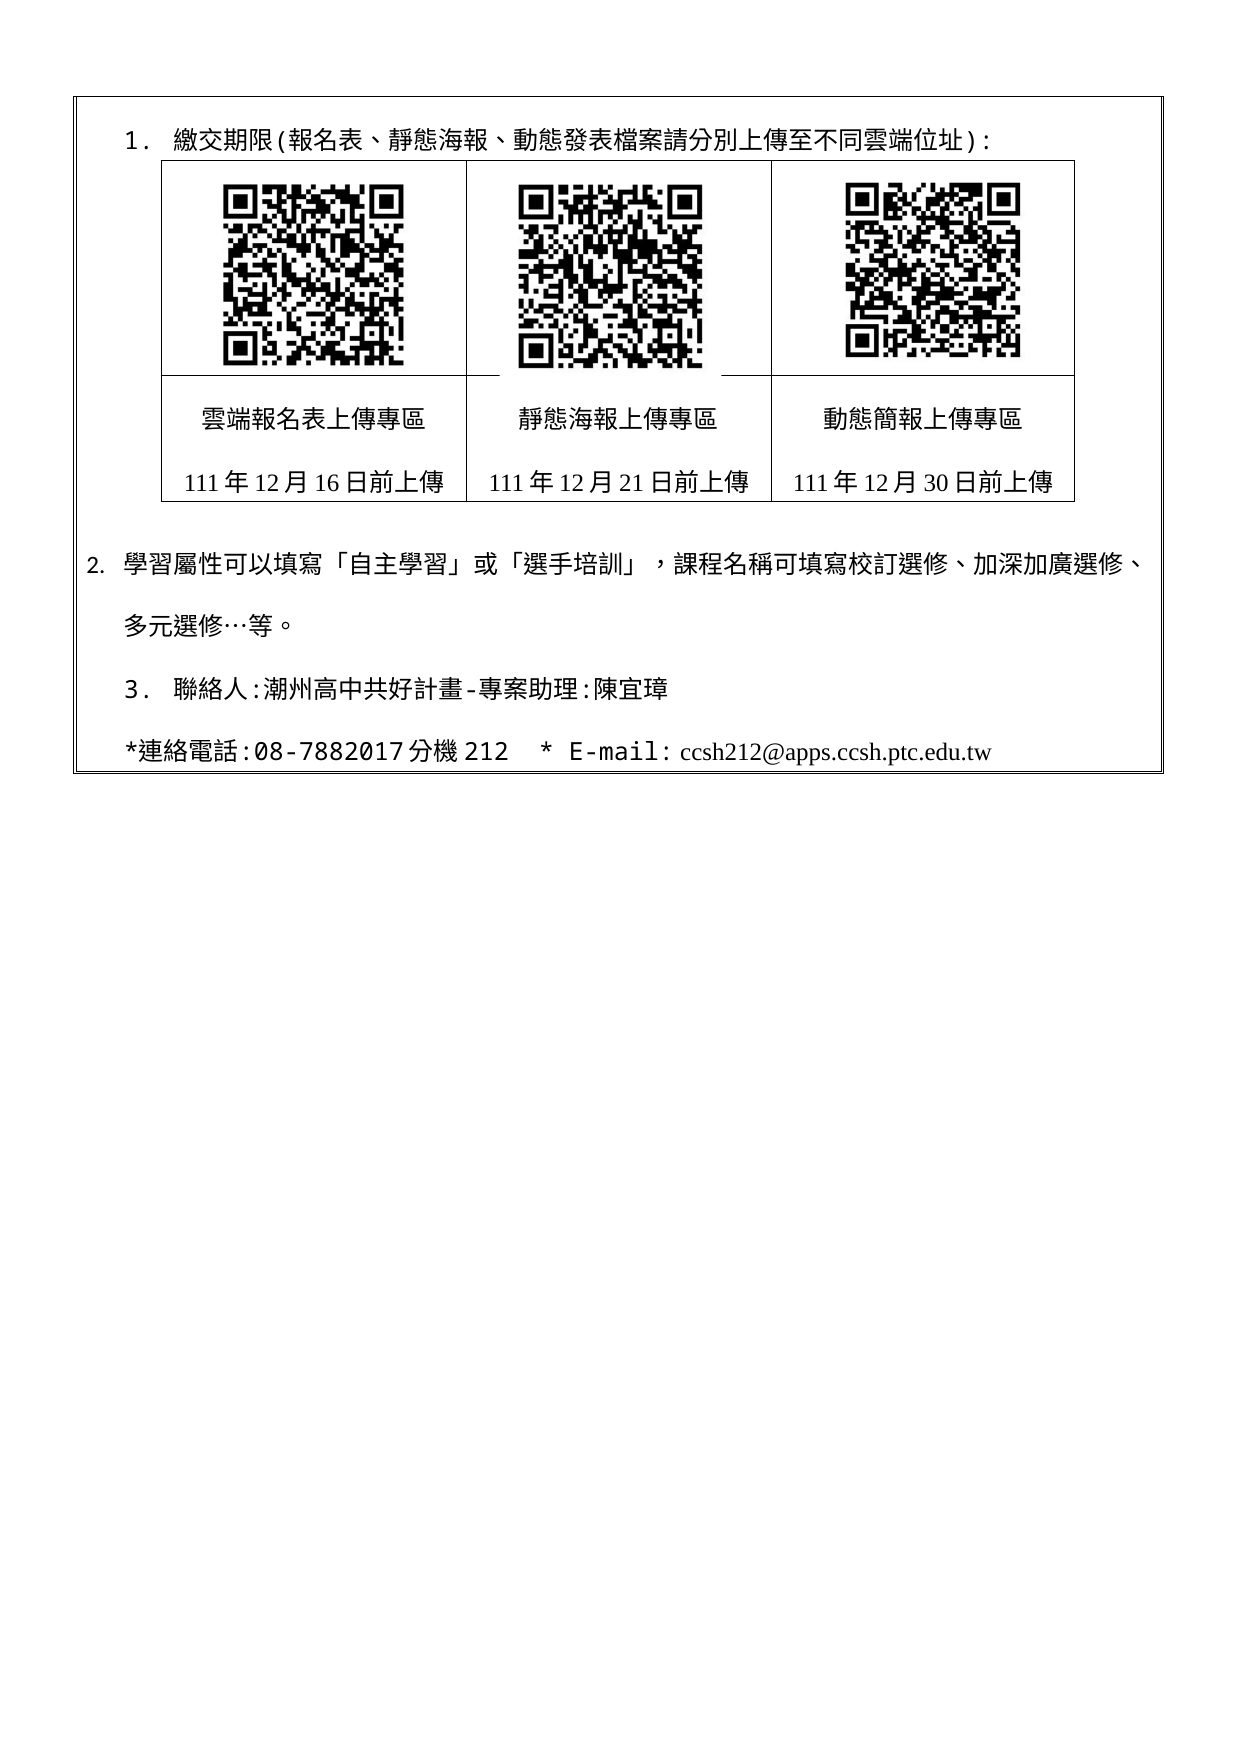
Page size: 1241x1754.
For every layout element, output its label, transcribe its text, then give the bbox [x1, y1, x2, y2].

table_cell 繳交期限(報名表、靜態海報、動態發表檔案請分別上傳至不同雲端位址): 學習屬性可以填寫「自主學習」或「選手培訓」，課程名稱可填寫校訂選修、加深加廣選修、多元選修…等。 聯絡人:潮州高中共好計畫-專案助理:陳宜璋 *連絡電話:08-7882017分機212 * E-mail: ccsh212@apps.ccsh.ptc.edu.tw [77, 97, 1161, 771]
table_header [772, 161, 1074, 375]
table_header [467, 161, 771, 375]
table_cell 雲端報名表上傳專區 111年12月16日前上傳 [162, 376, 466, 501]
table_header [162, 161, 466, 375]
table_cell 靜態海報上傳專區 111年12月21日前上傳 [467, 376, 771, 501]
table_cell 動態簡報上傳專區 111年12月30日前上傳 [772, 376, 1074, 501]
